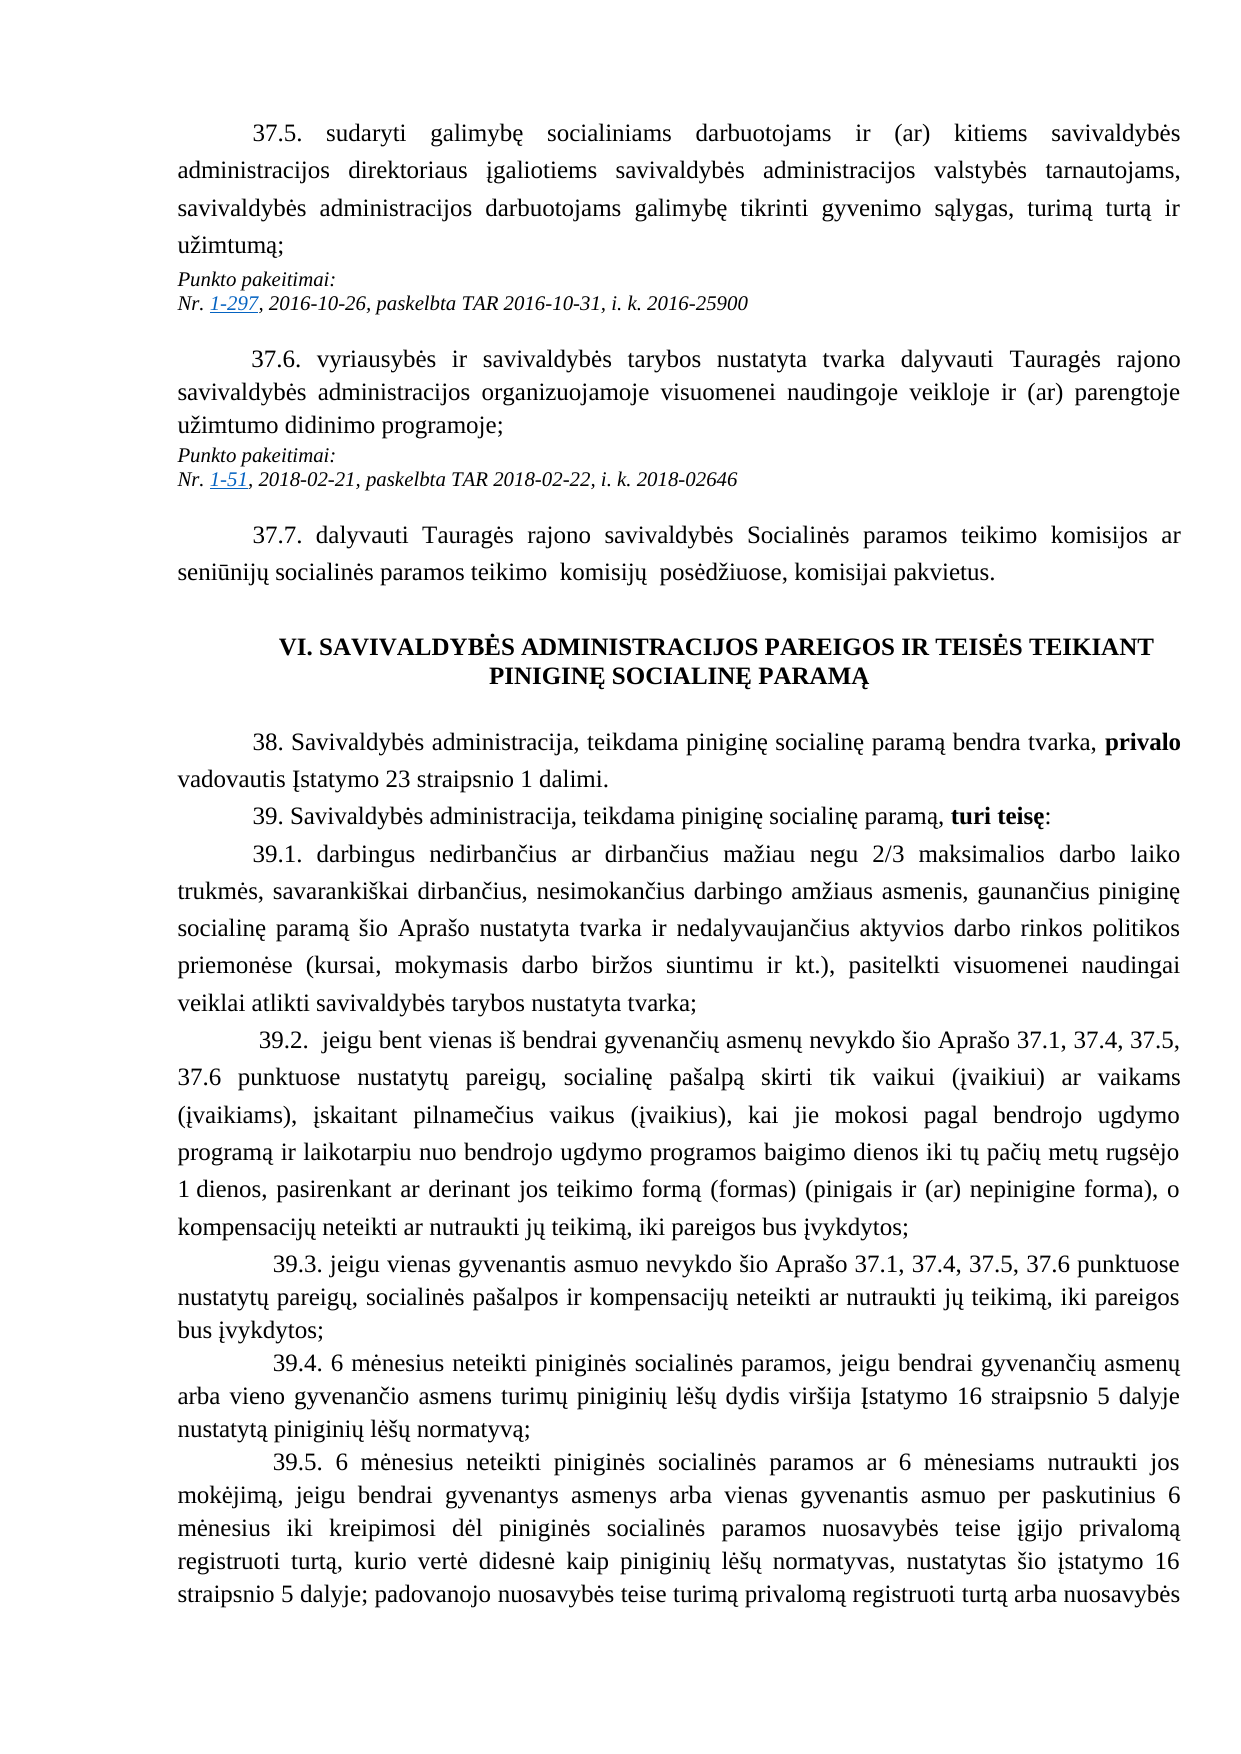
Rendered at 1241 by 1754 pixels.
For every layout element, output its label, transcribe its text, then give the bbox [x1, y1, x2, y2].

text 39.4. 6 mėnesius neteikti piniginės socialinės paramos, jeigu bendrai gyvenančių asmenų arba vieno gyvenančio asmens turimų piniginių lėšų dydis viršija Įstatymo 16 straipsnio 5 dalyje nustatytą piniginių lėšų normatyvą; [177, 1348, 1181, 1443]
text 38. Savivaldybės administracija, teikdama piniginę socialinę paramą bendra tvarka, privalo vadovautis Įstatymo 23 straipsnio 1 dalimi. [177, 727, 1181, 793]
text Nr. 1-51, 2018-02-21, paskelbta TAR 2018-02-22, i. k. 2018-02646 [177, 467, 1181, 491]
text 39.1. darbingus nedirbančius ar dirbančius mažiau negu 2/3 maksimalios darbo laiko trukmės, savarankiškai dirbančius, nesimokančius darbingo amžiaus asmenis, gaunančius piniginę socialinę paramą šio Aprašo nustatyta tvarka ir nedalyvaujančius aktyvios darbo rinkos politikos priemonėse (kursai, mokymasis darbo biržos siuntimu ir kt.), pasitelkti visuomenei naudingai veiklai atlikti savivaldybės tarybos nustatyta tvarka; [177, 839, 1181, 1017]
text 37.6. vyriausybės ir savivaldybės tarybos nustatyta tvarka dalyvauti Tauragės rajono savivaldybės administracijos organizuojamoje visuomenei naudingoje veikloje ir (ar) parengtoje užimtumo didinimo programoje; [177, 344, 1181, 439]
text 39.2. jeigu bent vienas iš bendrai gyvenančių asmenų nevykdo šio Aprašo 37.1, 37.4, 37.5, 37.6 punktuose nustatytų pareigų, socialinę pašalpą skirti tik vaikui (įvaikiui) ar vaikams (įvaikiams), įskaitant pilnamečius vaikus (įvaikius), kai jie mokosi pagal bendrojo ugdymo programą ir laikotarpiu nuo bendrojo ugdymo programos baigimo dienos iki tų pačių metų rugsėjo 1 dienos, pasirenkant ar derinant jos teikimo formą (formas) (pinigais ir (ar) nepinigine forma), o kompensacijų neteikti ar nutraukti jų teikimą, iki pareigos bus įvykdytos; [177, 1025, 1181, 1240]
text Punkto pakeitimai: [177, 443, 1181, 467]
text 39.3. jeigu vienas gyvenantis asmuo nevykdo šio Aprašo 37.1, 37.4, 37.5, 37.6 punktuose nustatytų pareigų, socialinės pašalpos ir kompensacijų neteikti ar nutraukti jų teikimą, iki pareigos bus įvykdytos; [177, 1249, 1181, 1344]
text Punkto pakeitimai: [177, 267, 1181, 291]
text 37.5. sudaryti galimybę socialiniams darbuotojams ir (ar) kitiems savivaldybės administracijos direktoriaus įgaliotiems savivaldybės administracijos valstybės tarnautojams, savivaldybės administracijos darbuotojams galimybę tikrinti gyvenimo sąlygas, turimą turtą ir užimtumą; [177, 118, 1181, 259]
text Nr. 1-297, 2016-10-26, paskelbta TAR 2016-10-31, i. k. 2016-25900 [177, 291, 1181, 315]
text 39. Savivaldybės administracija, teikdama piniginę socialinę paramą, turi teisę: [177, 801, 1181, 830]
text 37.7. dalyvauti Tauragės rajono savivaldybės Socialinės paramos teikimo komisijos ar seniūnijų socialinės paramos teikimo komisijų posėdžiuose, komisijai pakvietus. [177, 520, 1181, 586]
text 39.5. 6 mėnesius neteikti piniginės socialinės paramos ar 6 mėnesiams nutraukti jos mokėjimą, jeigu bendrai gyvenantys asmenys arba vienas gyvenantis asmuo per paskutinius 6 mėnesius iki kreipimosi dėl piniginės socialinės paramos nuosavybės teise įgijo privalomą registruoti turtą, kurio vertė didesnė kaip piniginių lėšų normatyvas, nustatytas šio įstatymo 16 straipsnio 5 dalyje; padovanojo nuosavybės teise turimą privalomą registruoti turtą arba nuosavybės [177, 1447, 1181, 1608]
text VI. SAVIVALDYBĖS ADMINISTRACIJOS PAREIGOS IR TEISĖS TEIKIANT PINIGINĘ SOCIALINĘ PARAMĄ [177, 632, 1181, 689]
